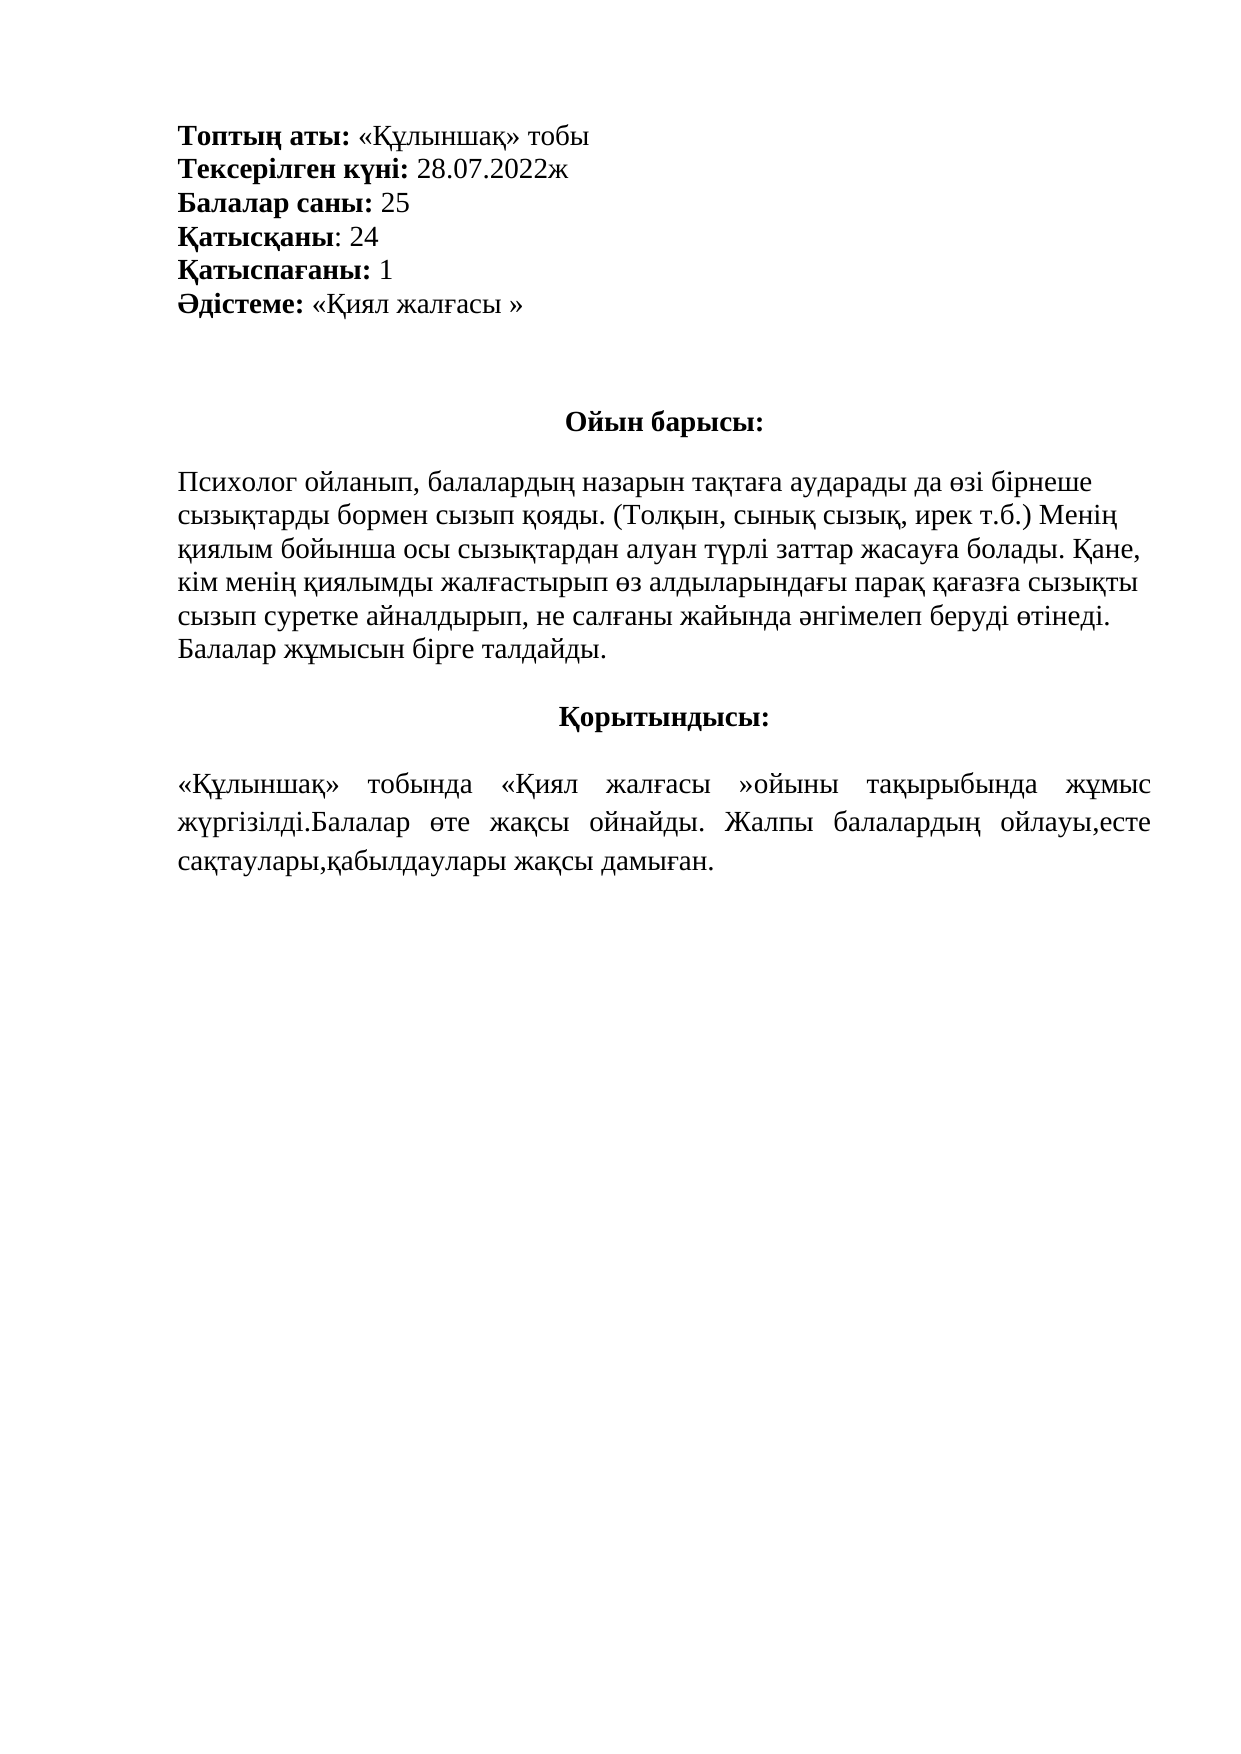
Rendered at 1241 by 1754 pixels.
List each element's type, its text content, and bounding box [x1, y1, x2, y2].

text Топтың аты: «Құлыншақ» тобы [177, 118, 1152, 152]
text Қорытындысы: [177, 699, 1152, 732]
text Ойын барысы: [177, 404, 1152, 438]
text Қатыспағаны: 1 [177, 252, 1152, 286]
text Психолог ойланып, балалардың назарын тақтаға аударады да өзі бірнеше сызықтарды бормен сызып қояды. (Толқын, сынық сызық, ирек т.б.) Менің қиялым бойынша осы сызықтардан алуан түрлі заттар жасауға болады. Қане, кім менің қиялымды жалғастырып өз алдыларындағы парақ қағазға сызықты сызып суретке айналдырып, не салғаны жайында әнгімелеп беруді өтінеді. Балалар жұмысын бірге талдайды. [177, 464, 1152, 699]
text Тексерілген күні: 28.07.2022ж [177, 152, 1152, 185]
text Әдістеме: «Қиял жалғасы » [177, 286, 1152, 319]
text «Құлыншақ» тобында «Қиял жалғасы »ойыны тақырыбында жұмыс жүргізілді.Балалар өте жақсы ойнайды. Жалпы балалардың ойлауы,есте сақтаулары,қабылдаулары жақсы дамыған. [177, 766, 1152, 876]
text Қатысқаны: 24 [177, 219, 1152, 252]
text Балалар саны: 25 [177, 185, 1152, 219]
